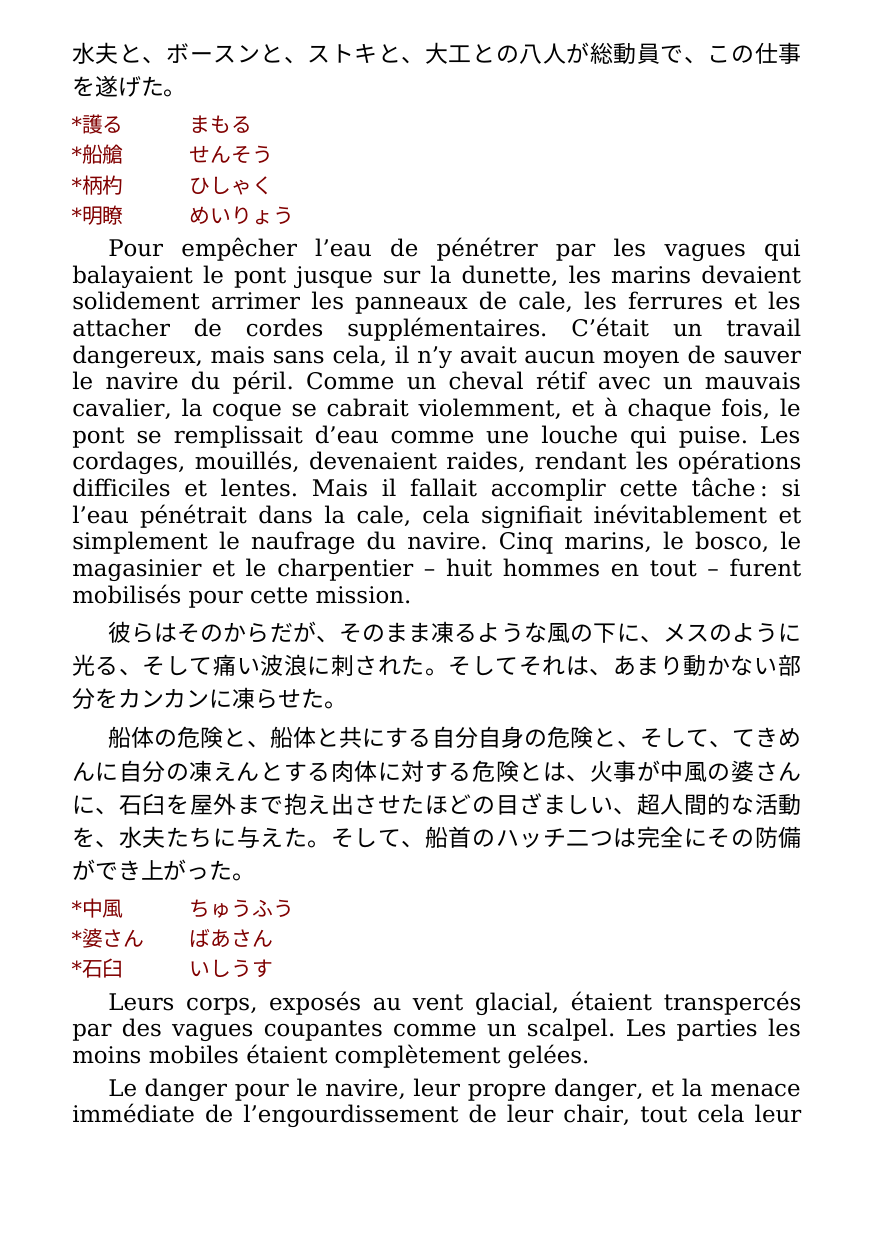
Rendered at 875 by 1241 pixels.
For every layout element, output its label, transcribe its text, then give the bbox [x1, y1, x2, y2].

text Leurs corps, exposés au vent glacial, étaient transpercés par des vagues coupantes comme un scalpel. Les parties les moins mobiles étaient complètement gelées. [72, 989, 802, 1069]
text *柄杓 ひしゃく [71, 169, 803, 199]
text *婆さん ばあさん [71, 922, 803, 953]
text *明瞭 めいりょう [71, 199, 803, 229]
text *船艙 せんそう [71, 139, 803, 169]
text Le danger pour le navire, leur propre danger, et la menace immédiate de l’engourdissement de leur chair, tout cela leur [72, 1075, 802, 1128]
text *石臼 いしうす [71, 953, 803, 983]
text 水夫と、ボースンと、ストキと、大工との八人が総動員で、この仕事を遂げた。 [72, 36, 802, 102]
text Pour empêcher l’eau de pénétrer par les vagues qui balayaient le pont jusque sur la dunette, les marins devaient solidement arrimer les panneaux de cale, les ferrures et les attacher de cordes supplémentaires. C’était un travail dangereux, mais sans cela, il n’y avait aucun moyen de sauver le navire du péril. Comme un cheval rétif avec un mauvais cavalier, la coque se cabrait violemment, et à chaque fois, le pont se remplissait d’eau comme une louche qui puise. Les cordages, mouillés, devenaient raides, rendant les opérations difficiles et lentes. Mais il fallait accomplir cette tâche : si l’eau pénétrait dans la cale, cela signifiait inévitablement et simplement le naufrage du navire. Cinq marins, le bosco, le magasinier et le charpentier – huit hommes en tout – furent mobilisés pour cette mission. [72, 235, 802, 608]
text *中風 ちゅうふう [71, 892, 803, 922]
text 船体の危険と、船体と共にする自分自身の危険と、そして、てきめんに自分の凍えんとする肉体に対する危険とは、火事が中風の婆さんに、石臼を屋外まで抱え出させたほどの目ざましい、超人間的な活動を、水夫たちに与えた。そして、船首のハッチ二つは完全にその防備ができ上がった。 [72, 720, 802, 886]
text 彼らはそのからだが、そのまま凍るような風の下に、メスのように光る、そして痛い波浪に刺された。そしてそれは、あまり動かない部分をカンカンに凍らせた。 [72, 614, 802, 714]
text *護る まもる [71, 108, 803, 139]
